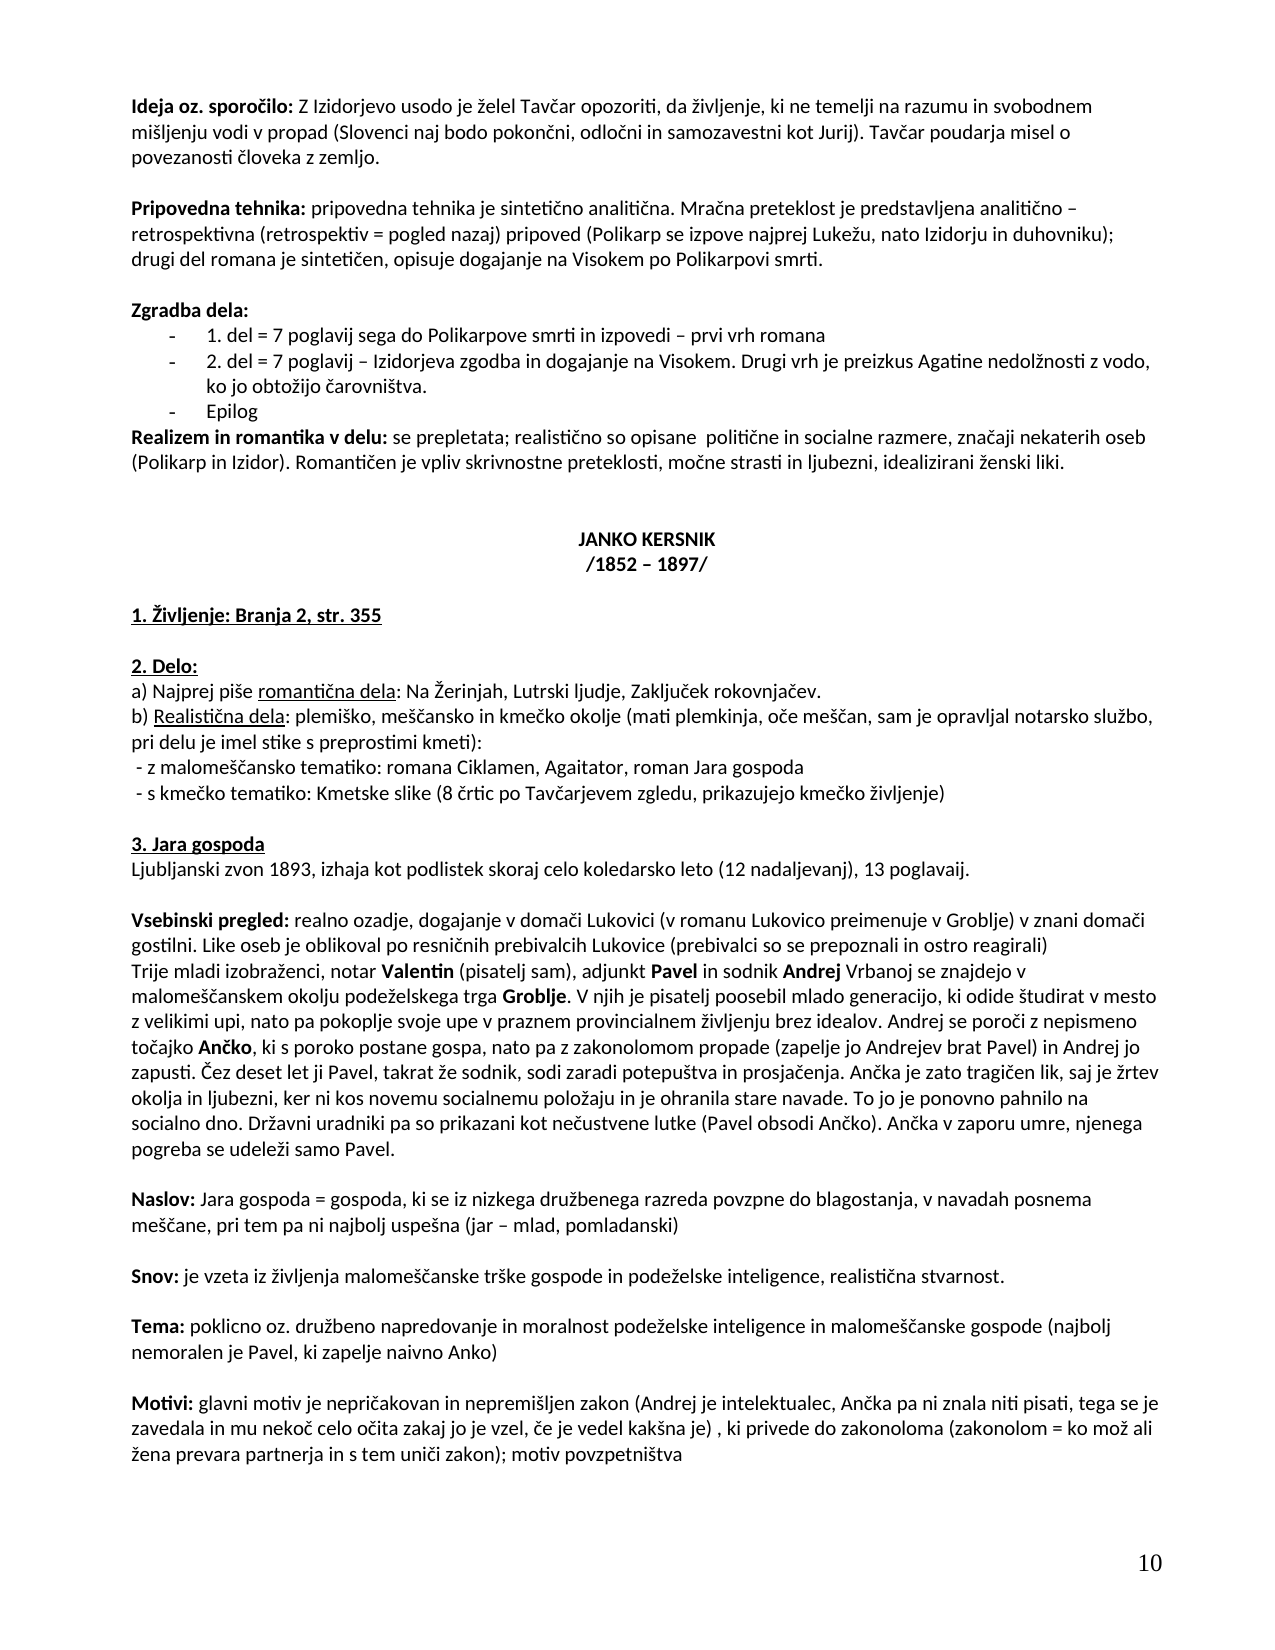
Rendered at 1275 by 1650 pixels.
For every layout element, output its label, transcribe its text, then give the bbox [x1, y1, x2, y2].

text - z malomeščansko tematiko: romana Ciklamen, Agaitator, roman Jara gospoda [131, 754, 1162, 780]
text Zgradba dela: [131, 297, 1162, 322]
text Naslov: Jara gospoda = gospoda, ki se iz nizkega družbenega razreda povzpne do blagostanja, v navadah posnema meščane, pri tem pa ni najbolj uspešna (jar – mlad, pomladanski) [131, 1187, 1162, 1237]
text 2. Delo: [131, 653, 1162, 678]
text JANKO KERSNIK [131, 526, 1162, 551]
text Motivi: glavni motiv je nepričakovan in nepremišljen zakon (Andrej je intelektualec, Ančka pa ni znala niti pisati, tega se je zavedala in mu nekoč celo očita zakaj jo je vzel, če je vedel kakšna je) , ki privede do zakonoloma (zakonolom = ko mož ali žena prevara partnerja in s tem uniči zakon); motiv povzpetništva [131, 1390, 1162, 1466]
text Vsebinski pregled: realno ozadje, dogajanje v domači Lukovici (v romanu Lukovico preimenuje v Groblje) v znani domači gostilni. Like oseb je oblikoval po resničnih prebivalcih Lukovice (prebivalci so se prepoznali in ostro reagirali) [131, 907, 1162, 958]
list 1. del = 7 poglavij sega do Polikarpove smrti in izpovedi – prvi vrh romana [169, 322, 1162, 348]
text a) Najprej piše romantična dela: Na Žerinjah, Lutrski ljudje, Zaključek rokovnjačev. [131, 678, 1162, 704]
list Epilog [169, 399, 1162, 424]
text Pripovedna tehnika: pripovedna tehnika je sintetično analitična. Mračna preteklost je predstavljena analitično – retrospektivna (retrospektiv = pogled nazaj) pripoved (Polikarp se izpove najprej Lukežu, nato Izidorju in duhovniku); drugi del romana je sintetičen, opisuje dogajanje na Visokem po Polikarpovi smrti. [131, 195, 1162, 272]
text Snov: je vzeta iz življenja malomeščanske trške gospode in podeželske inteligence, realistična stvarnost. [131, 1263, 1162, 1288]
text - s kmečko tematiko: Kmetske slike (8 črtic po Tavčarjevem zgledu, prikazujejo kmečko življenje) [131, 780, 1162, 805]
text b) Realistična dela: plemiško, meščansko in kmečko okolje (mati plemkinja, oče meščan, sam je opravljal notarsko službo, pri delu je imel stike s preprostimi kmeti): [131, 704, 1162, 754]
text Tema: poklicno oz. družbeno napredovanje in moralnost podeželske inteligence in malomeščanske gospode (najbolj nemoralen je Pavel, ki zapelje naivno Anko) [131, 1314, 1162, 1364]
text 1. Življenje: Branja 2, str. 355 [131, 602, 1162, 627]
text 3. Jara gospoda [131, 831, 1162, 856]
text Ideja oz. sporočilo: Z Izidorjevo usodo je želel Tavčar opozoriti, da življenje, ki ne temelji na razumu in svobodnem mišljenju vodi v propad (Slovenci naj bodo pokončni, odločni in samozavestni kot Jurij). Tavčar poudarja misel o povezanosti človeka z zemljo. [131, 94, 1162, 170]
text Realizem in romantika v delu: se prepletata; realistično so opisane politične in socialne razmere, značaji nekaterih oseb (Polikarp in Izidor). Romantičen je vpliv skrivnostne preteklosti, močne strasti in ljubezni, idealizirani ženski liki. [131, 424, 1162, 475]
text /1852 – 1897/ [131, 551, 1162, 577]
list 2. del = 7 poglavij – Izidorjeva zgodba in dogajanje na Visokem. Drugi vrh je preizkus Agatine nedolžnosti z vodo, ko jo obtožijo čarovništva. [169, 348, 1162, 399]
text Ljubljanski zvon 1893, izhaja kot podlistek skoraj celo koledarsko leto (12 nadaljevanj), 13 poglavaij. [131, 856, 1162, 882]
text Trije mladi izobraženci, notar Valentin (pisatelj sam), adjunkt Pavel in sodnik Andrej Vrbanoj se znajdejo v malomeščanskem okolju podeželskega trga Groblje. V njih je pisatelj poosebil mlado generacijo, ki odide študirat v mesto z velikimi upi, nato pa pokoplje svoje upe v praznem provincialnem življenju brez idealov. Andrej se poroči z nepismeno točajko Ančko, ki s poroko postane gospa, nato pa z zakonolomom propade (zapelje jo Andrejev brat Pavel) in Andrej jo zapusti. Čez deset let ji Pavel, takrat že sodnik, sodi zaradi potepuštva in prosjačenja. Ančka je zato tragičen lik, saj je žrtev okolja in ljubezni, ker ni kos novemu socialnemu položaju in je ohranila stare navade. To jo je ponovno pahnilo na socialno dno. Državni uradniki pa so prikazani kot nečustvene lutke (Pavel obsodi Ančko). Ančka v zaporu umre, njenega pogreba se udeleži samo Pavel. [131, 958, 1162, 1161]
